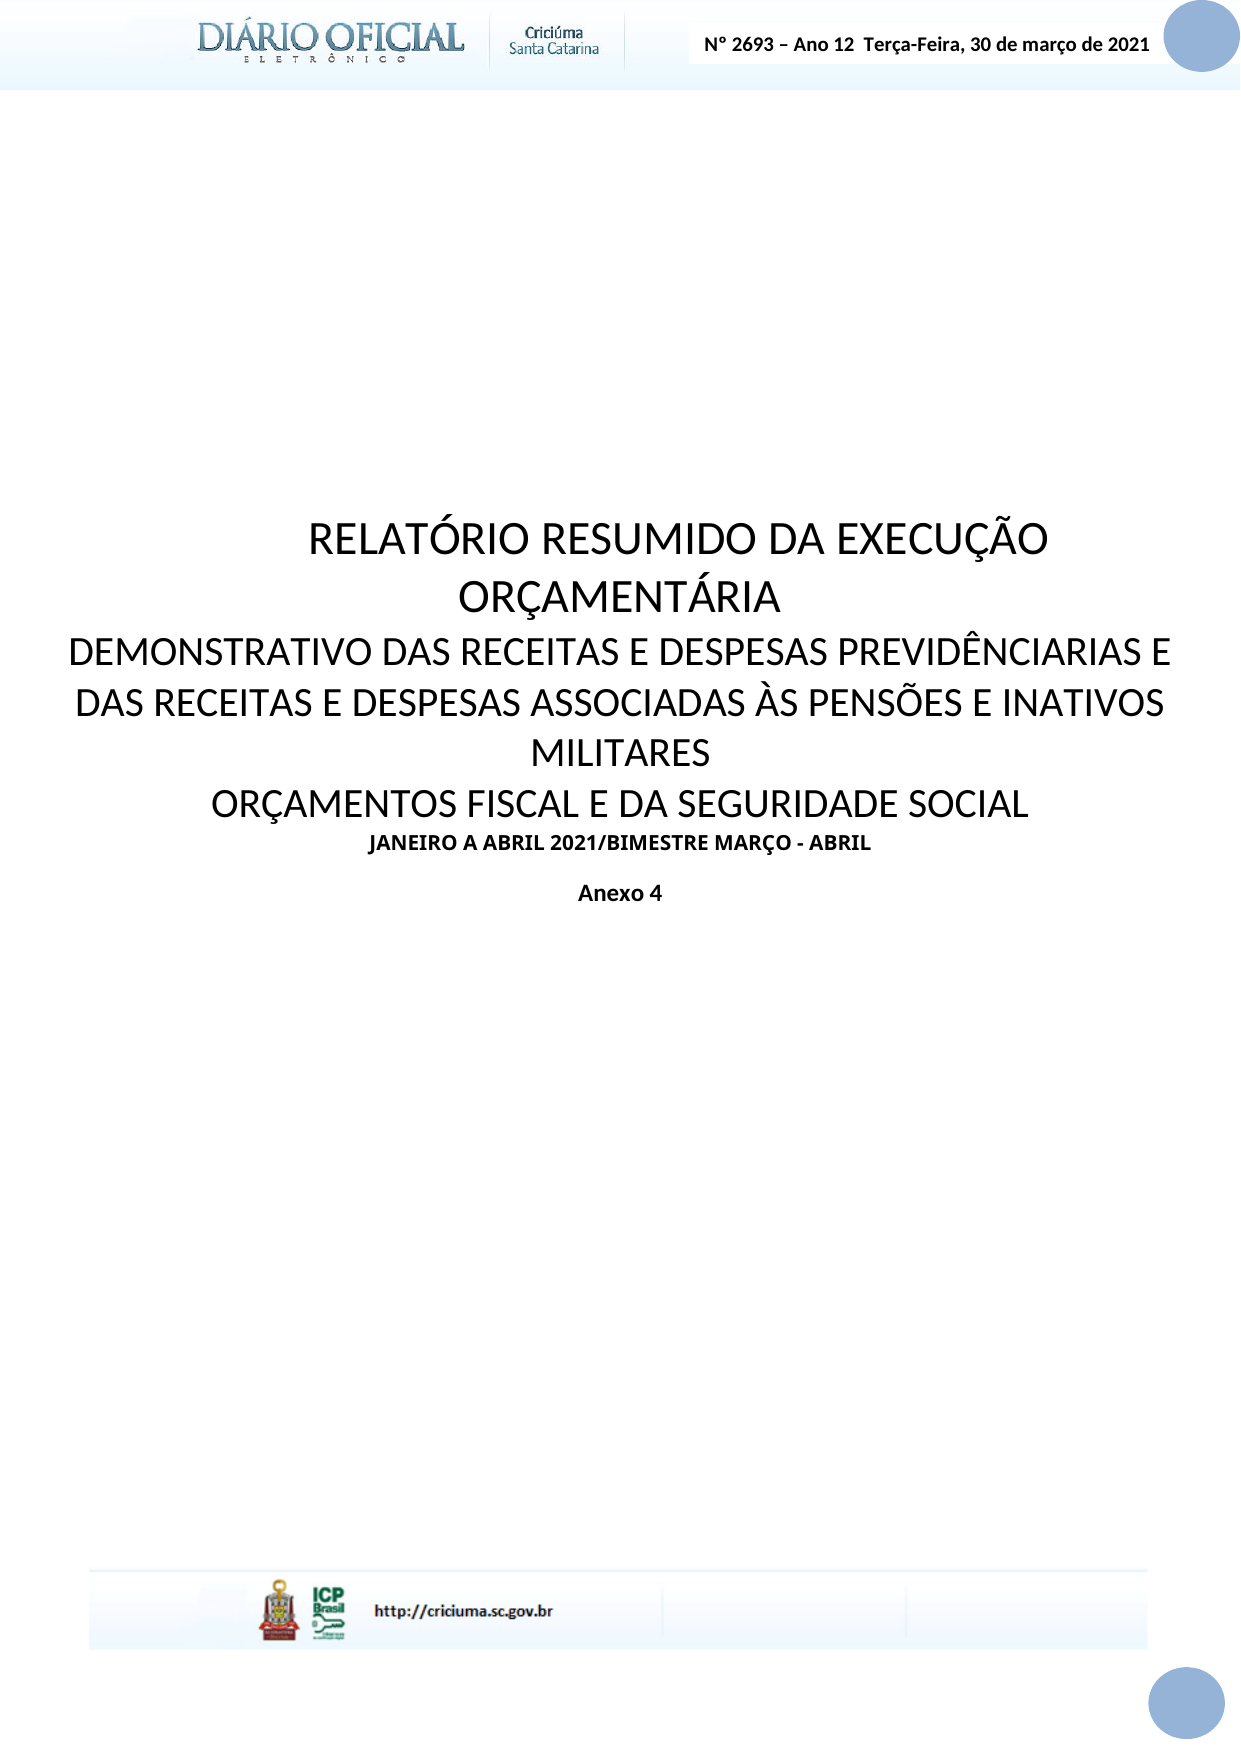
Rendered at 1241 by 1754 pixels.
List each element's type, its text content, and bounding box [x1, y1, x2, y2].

text Anexo 4 [59, 877, 1181, 908]
text RELATÓRIO RESUMIDO DA EXECUÇÃO ORÇAMENTÁRIA DEMONSTRATIVO DAS RECEITAS E DESPESAS PREVIDÊNCIARIAS E DAS RECEITAS E DESPESAS ASSOCIADAS ÀS PENSÕES E INATIVOS MILITARES ORÇAMENTOS FISCAL E DA SEGURIDADE SOCIAL JANEIRO A ABRIL 2021/BIMESTRE MARÇO - ABRIL [59, 508, 1181, 857]
